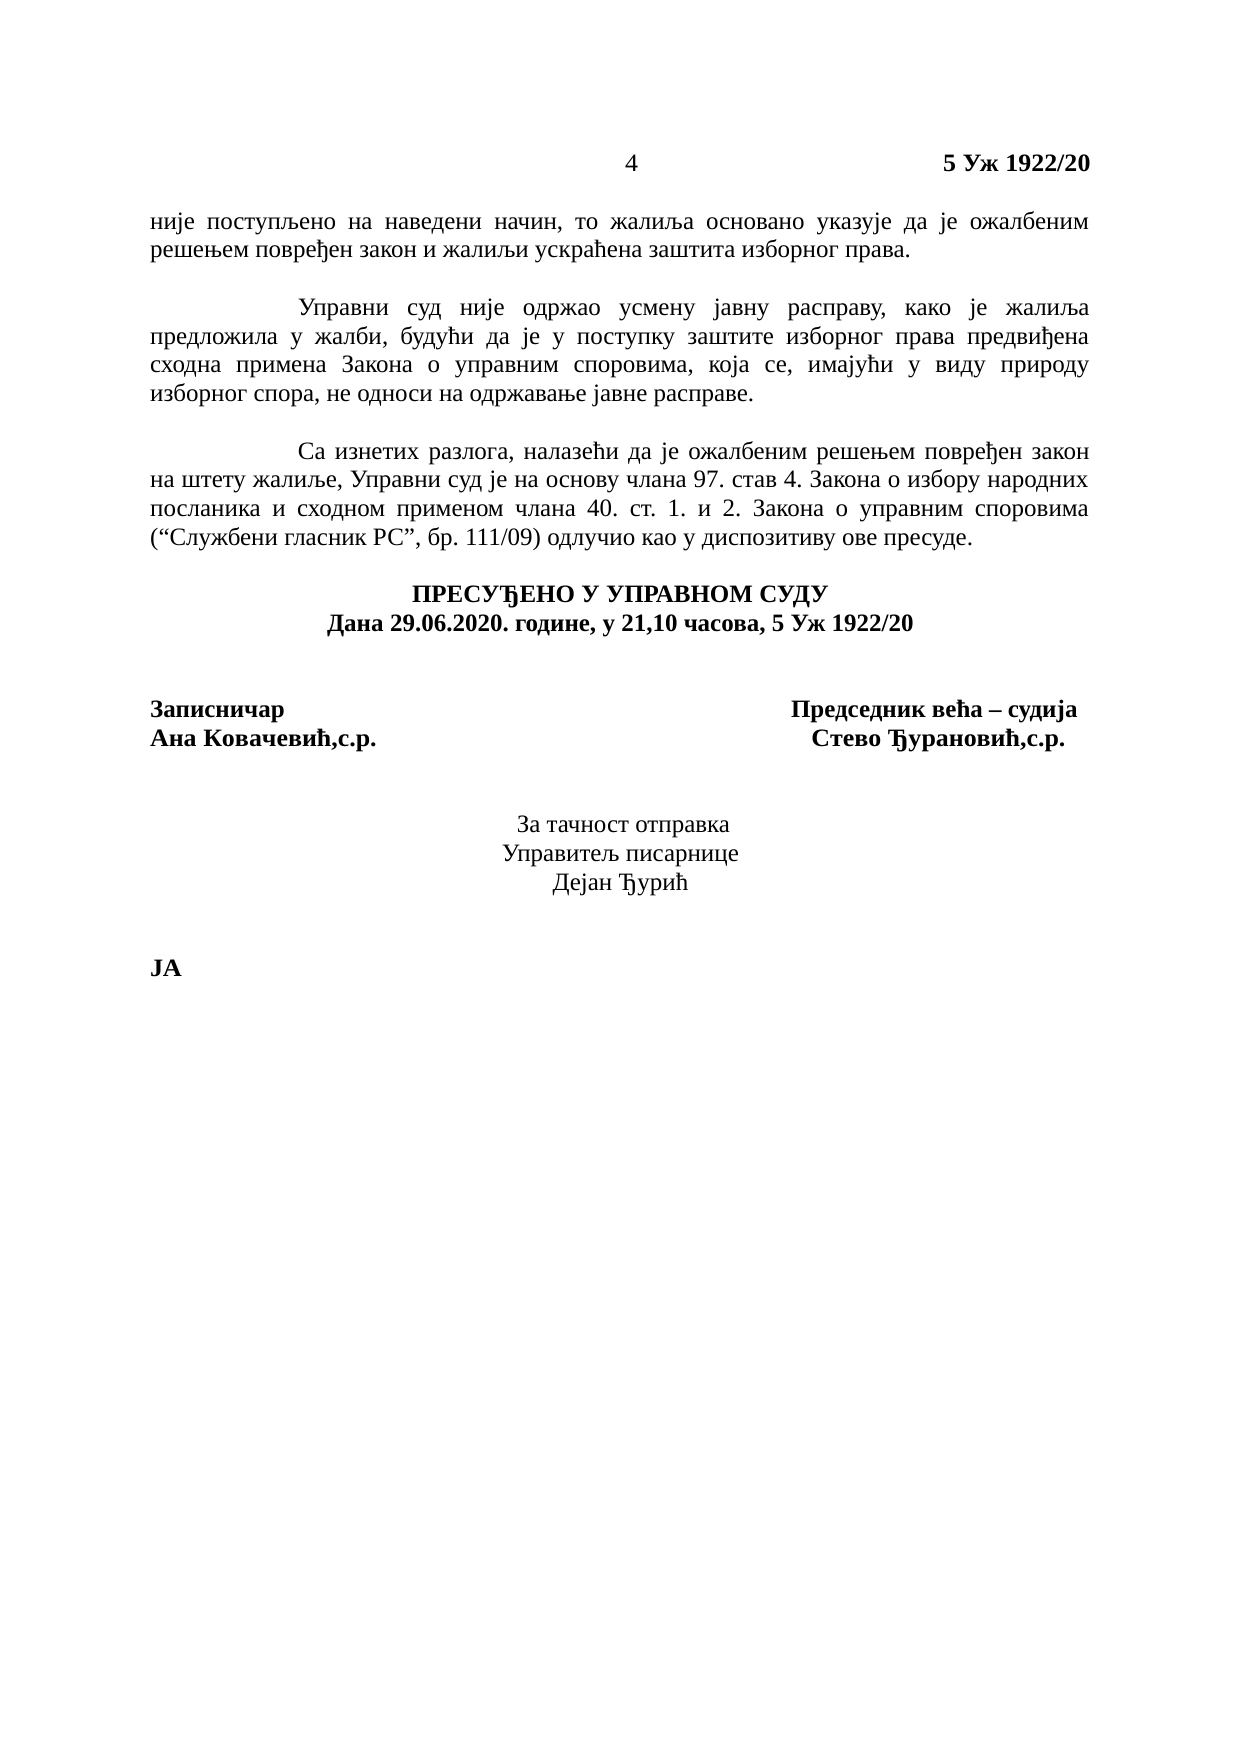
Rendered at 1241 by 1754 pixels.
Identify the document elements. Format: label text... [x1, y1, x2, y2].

text Дејан Ђурић [150, 867, 1090, 896]
text Са изнетих разлога, налазећи да је ожалбеним решењем повређен закон на штету жалиље, Управни суд је на основу члана 97. став 4. Закона о избору народних посланика и сходном применом члана 40. ст. 1. и 2. Закона о управним споровима (“Службени гласник РС”, бр. 111/09) одлучио као у диспозитиву ове пресуде. [150, 436, 1090, 551]
text Записничар Председник већа – судија [150, 694, 1090, 723]
text ЈА [150, 953, 1090, 982]
text За тачност отправка [150, 809, 1090, 838]
text Дана 29.06.2020. године, у 21,10 часова, 5 Уж 1922/20 [150, 608, 1090, 637]
text Ана Ковачевић,с.р. Стево Ђурановић,с.р. [150, 723, 1090, 752]
text Управитељ писарнице [150, 838, 1090, 867]
text није поступљено на наведени начин, то жалиља основано указује да је ожалбеним решењем повређен закон и жалиљи ускраћена заштита изборног права. [150, 206, 1090, 263]
text ПРЕСУЂЕНО У УПРАВНОМ СУДУ [150, 579, 1090, 608]
text Управни суд није одржао усмену јавну расправу, како је жалиља предложила у жалби, будући да је у поступку заштите изборног права предвиђена сходна примена Закона о управним споровима, која се, имајући у виду природу изборног спора, не односи на одржавање јавне расправе. [150, 292, 1090, 407]
